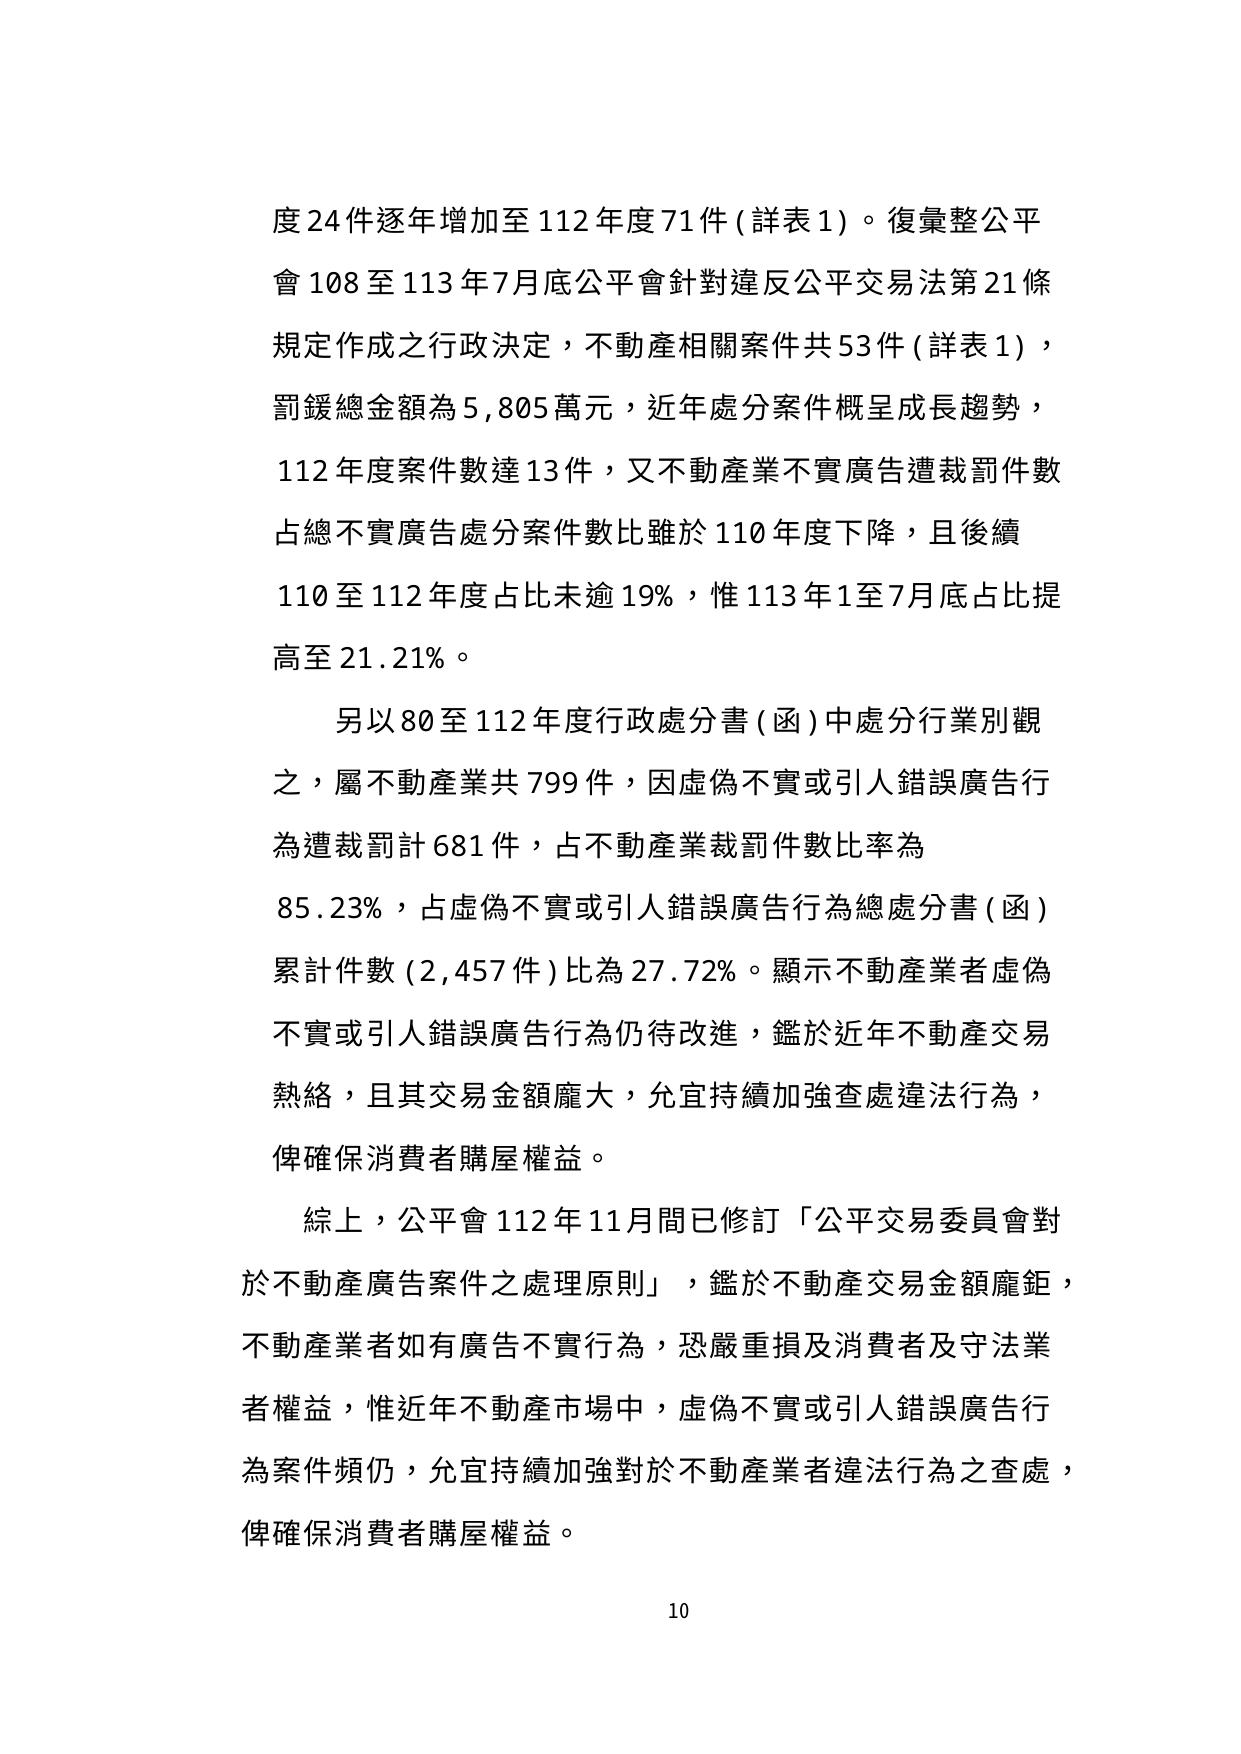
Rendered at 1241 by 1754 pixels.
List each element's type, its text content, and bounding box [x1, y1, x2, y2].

text 度24件逐年增加至112年度71件(詳表1)。復彙整公平會108至113年7月底公平會針對違反公平交易法第21條規定作成之行政決定，不動產相關案件共53件(詳表1)，罰鍰總金額為5,805萬元，近年處分案件概呈成長趨勢，112年度案件數達13件，又不動產業不實廣告遭裁罰件數占總不實廣告處分案件數比雖於110年度下降，且後續110至112年度占比未逾19%，惟113年1至7月底占比提高至21.21%。 [266, 177, 1063, 677]
text 另以80至112年度行政處分書(函)中處分行業別觀之，屬不動產業共799件，因虛偽不實或引人錯誤廣告行為遭裁罰計681件，占不動產業裁罰件數比率為85.23%，占虛偽不實或引人錯誤廣告行為總處分書(函)累計件數(2,457件)比為27.72%。顯示不動產業者虛偽不實或引人錯誤廣告行為仍待改進，鑑於近年不動產交易熱絡，且其交易金額龐大，允宜持續加強查處違法行為，俾確保消費者購屋權益。 [266, 677, 1063, 1177]
text 綜上，公平會112年11月間已修訂「公平交易委員會對於不動產廣告案件之處理原則」，鑑於不動產交易金額龐鉅，不動產業者如有廣告不實行為，恐嚴重損及消費者及守法業者權益，惟近年不動產市場中，虛偽不實或引人錯誤廣告行為案件頻仍，允宜持續加強對於不動產業者違法行為之查處，俾確保消費者購屋權益。 [236, 1177, 1063, 1552]
